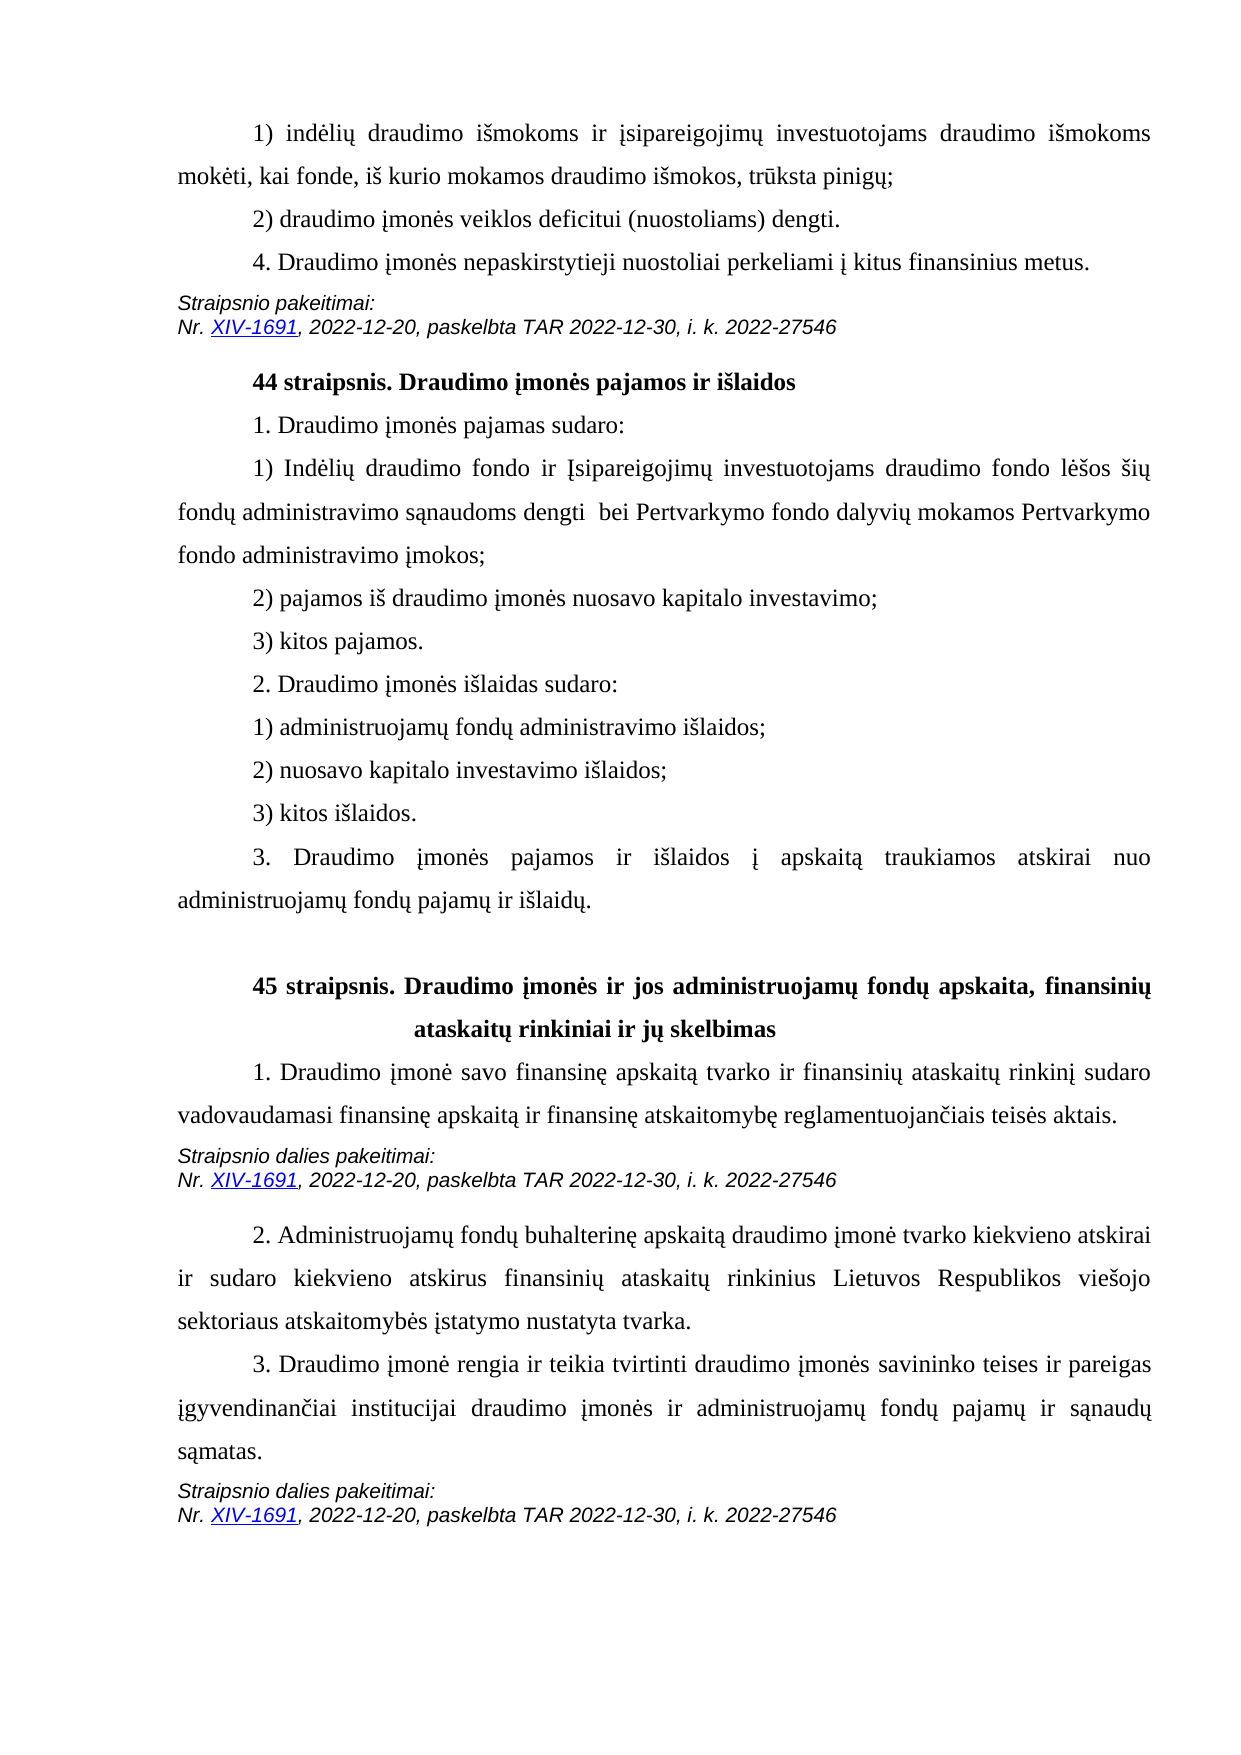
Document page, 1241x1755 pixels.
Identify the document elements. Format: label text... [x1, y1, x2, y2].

text 1) indėlių draudimo išmokoms ir įsipareigojimų investuotojams draudimo išmokoms mokėti, kai fonde, iš kurio mokamos draudimo išmokos, trūksta pinigų; [177, 118, 1152, 190]
text Straipsnio pakeitimai: [177, 291, 1152, 314]
text 2) pajamos iš draudimo įmonės nuosavo kapitalo investavimo; [177, 583, 1152, 612]
text 2) draudimo įmonės veiklos deficitui (nuostoliams) dengti. [177, 204, 1152, 233]
text 2) nuosavo kapitalo investavimo išlaidos; [177, 755, 1152, 784]
text 3. Draudimo įmonės pajamos ir išlaidos į apskaitą traukiamos atskirai nuo administruojamų fondų pajamų ir išlaidų. [177, 842, 1152, 913]
text 45 straipsnis. Draudimo įmonės ir jos administruojamų fondų apskaita, finansinių ataskaitų rinkiniai ir jų skelbimas [252, 971, 1152, 1043]
text 3) kitos išlaidos. [177, 798, 1152, 827]
text Nr. XIV-1691, 2022-12-20, paskelbta TAR 2022-12-30, i. k. 2022-27546 [177, 1503, 1152, 1527]
text 1) Indėlių draudimo fondo ir Įsipareigojimų investuotojams draudimo fondo lėšos šių fondų administravimo sąnaudoms dengti bei Pertvarkymo fondo dalyvių mokamos Pertvarkymo fondo administravimo įmokos; [177, 453, 1152, 568]
text 2. Administruojamų fondų buhalterinę apskaitą draudimo įmonė tvarko kiekvieno atskirai ir sudaro kiekvieno atskirus finansinių ataskaitų rinkinius Lietuvos Respublikos viešojo sektoriaus atskaitomybės įstatymo nustatyta tvarka. [177, 1220, 1152, 1335]
text Straipsnio dalies pakeitimai: [177, 1479, 1152, 1503]
text 2. Draudimo įmonės išlaidas sudaro: [177, 669, 1152, 698]
text Nr. XIV-1691, 2022-12-20, paskelbta TAR 2022-12-30, i. k. 2022-27546 [177, 1167, 1152, 1191]
text 44 straipsnis. Draudimo įmonės pajamos ir išlaidos [177, 367, 1152, 396]
text 3) kitos pajamos. [177, 626, 1152, 655]
text Nr. XIV-1691, 2022-12-20, paskelbta TAR 2022-12-30, i. k. 2022-27546 [177, 314, 1152, 338]
text 1) administruojamų fondų administravimo išlaidos; [177, 712, 1152, 741]
text Straipsnio dalies pakeitimai: [177, 1143, 1152, 1167]
text 4. Draudimo įmonės nepaskirstytieji nuostoliai perkeliami į kitus finansinius metus. [177, 247, 1152, 276]
text 3. Draudimo įmonė rengia ir teikia tvirtinti draudimo įmonės savininko teises ir pareigas įgyvendinančiai institucijai draudimo įmonės ir administruojamų fondų pajamų ir sąnaudų sąmatas. [177, 1349, 1152, 1464]
text 1. Draudimo įmonė savo finansinę apskaitą tvarko ir finansinių ataskaitų rinkinį sudaro vadovaudamasi finansinę apskaitą ir finansinę atskaitomybę reglamentuojančiais teisės aktais. [177, 1057, 1152, 1129]
text 1. Draudimo įmonės pajamas sudaro: [177, 410, 1152, 439]
